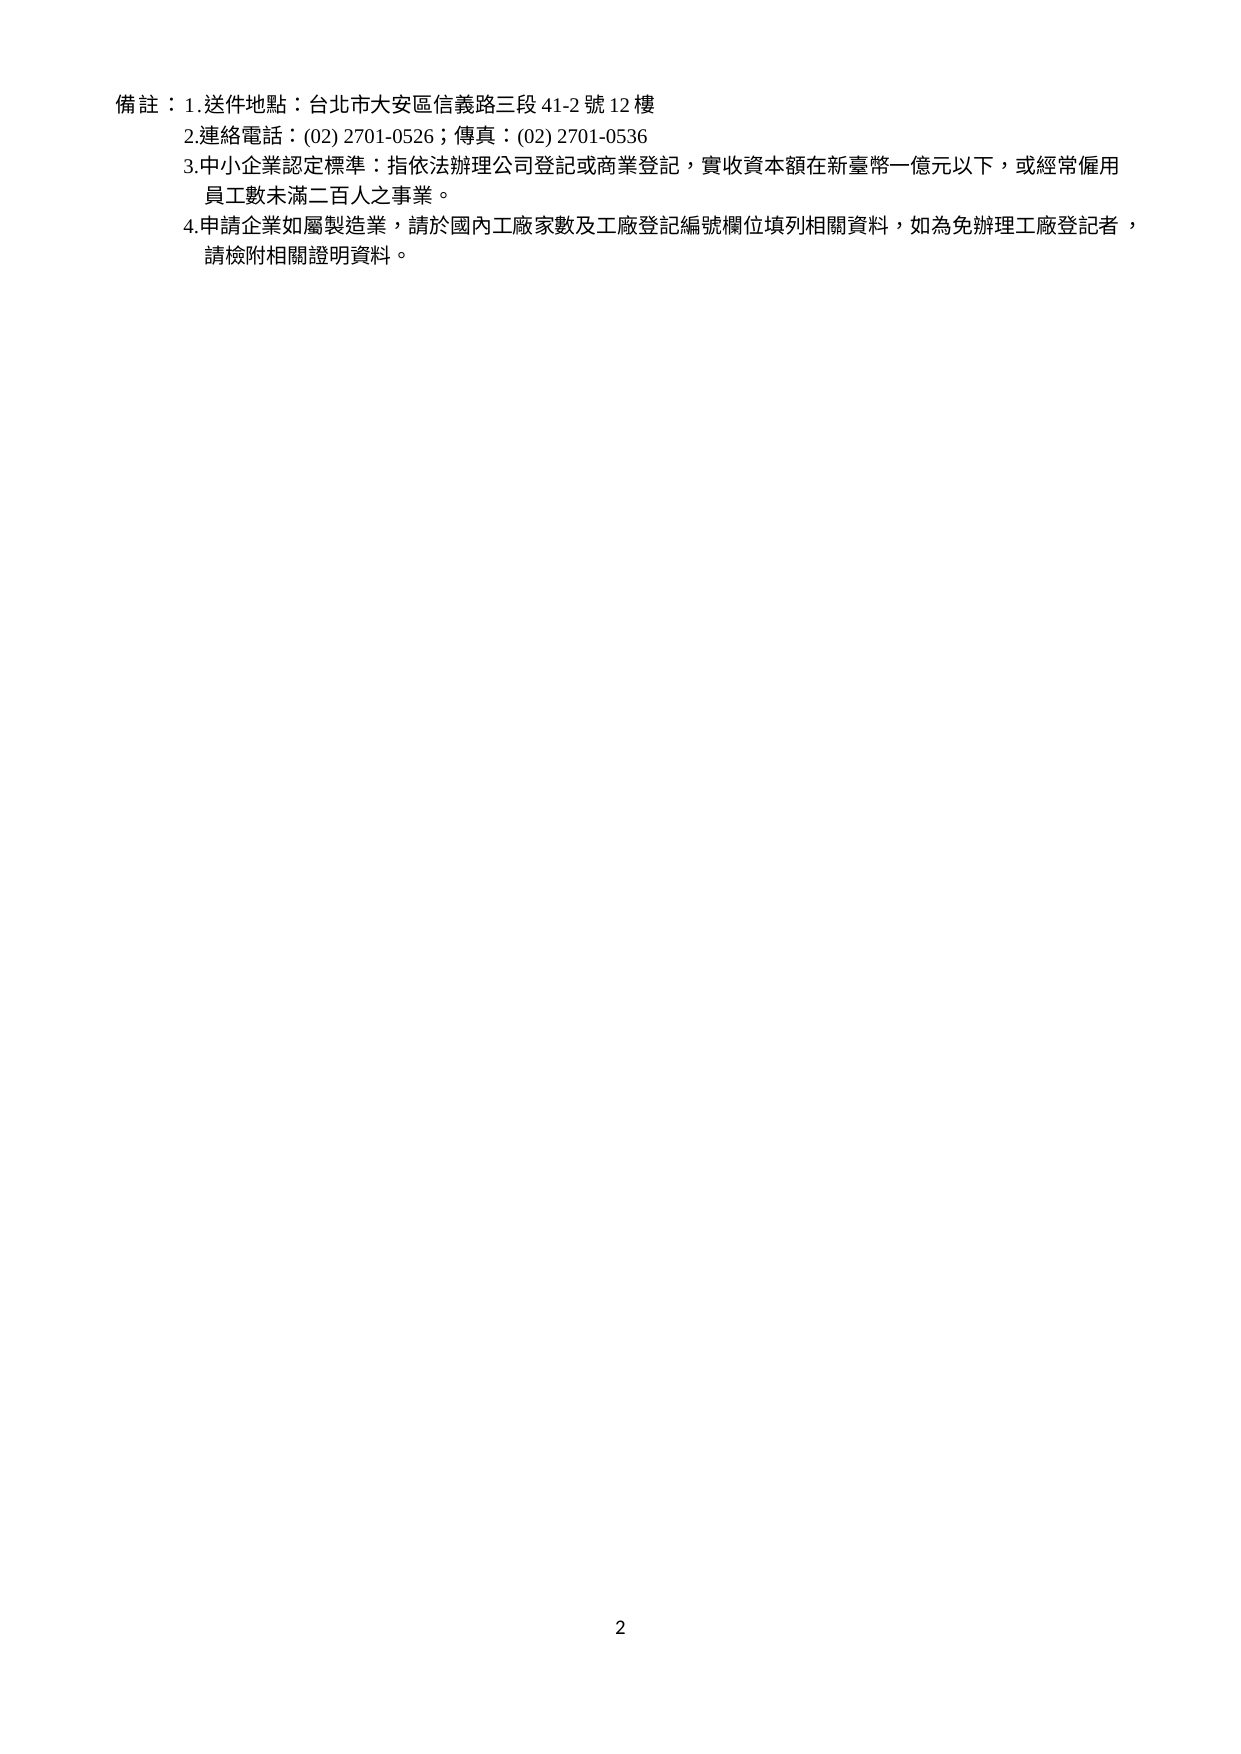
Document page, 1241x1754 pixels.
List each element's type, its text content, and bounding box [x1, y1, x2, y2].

text 3.中小企業認定標準：指依法辦理公司登記或商業登記，實收資本額在新臺幣一億元以下，或經常僱用員工數未滿二百人之事業。 [183, 149, 1122, 209]
text 4.申請企業如屬製造業，請於國內工廠家數及工廠登記編號欄位填列相關資料，如為免辦理工廠登記者，請檢附相關證明資料。 [183, 209, 1122, 270]
text 備註：1.送件地點：台北市大安區信義路三段41-2號12樓 [115, 89, 1122, 119]
text 2.連絡電話：(02) 2701-0526；傳真：(02) 2701-0536 [118, 119, 1122, 149]
